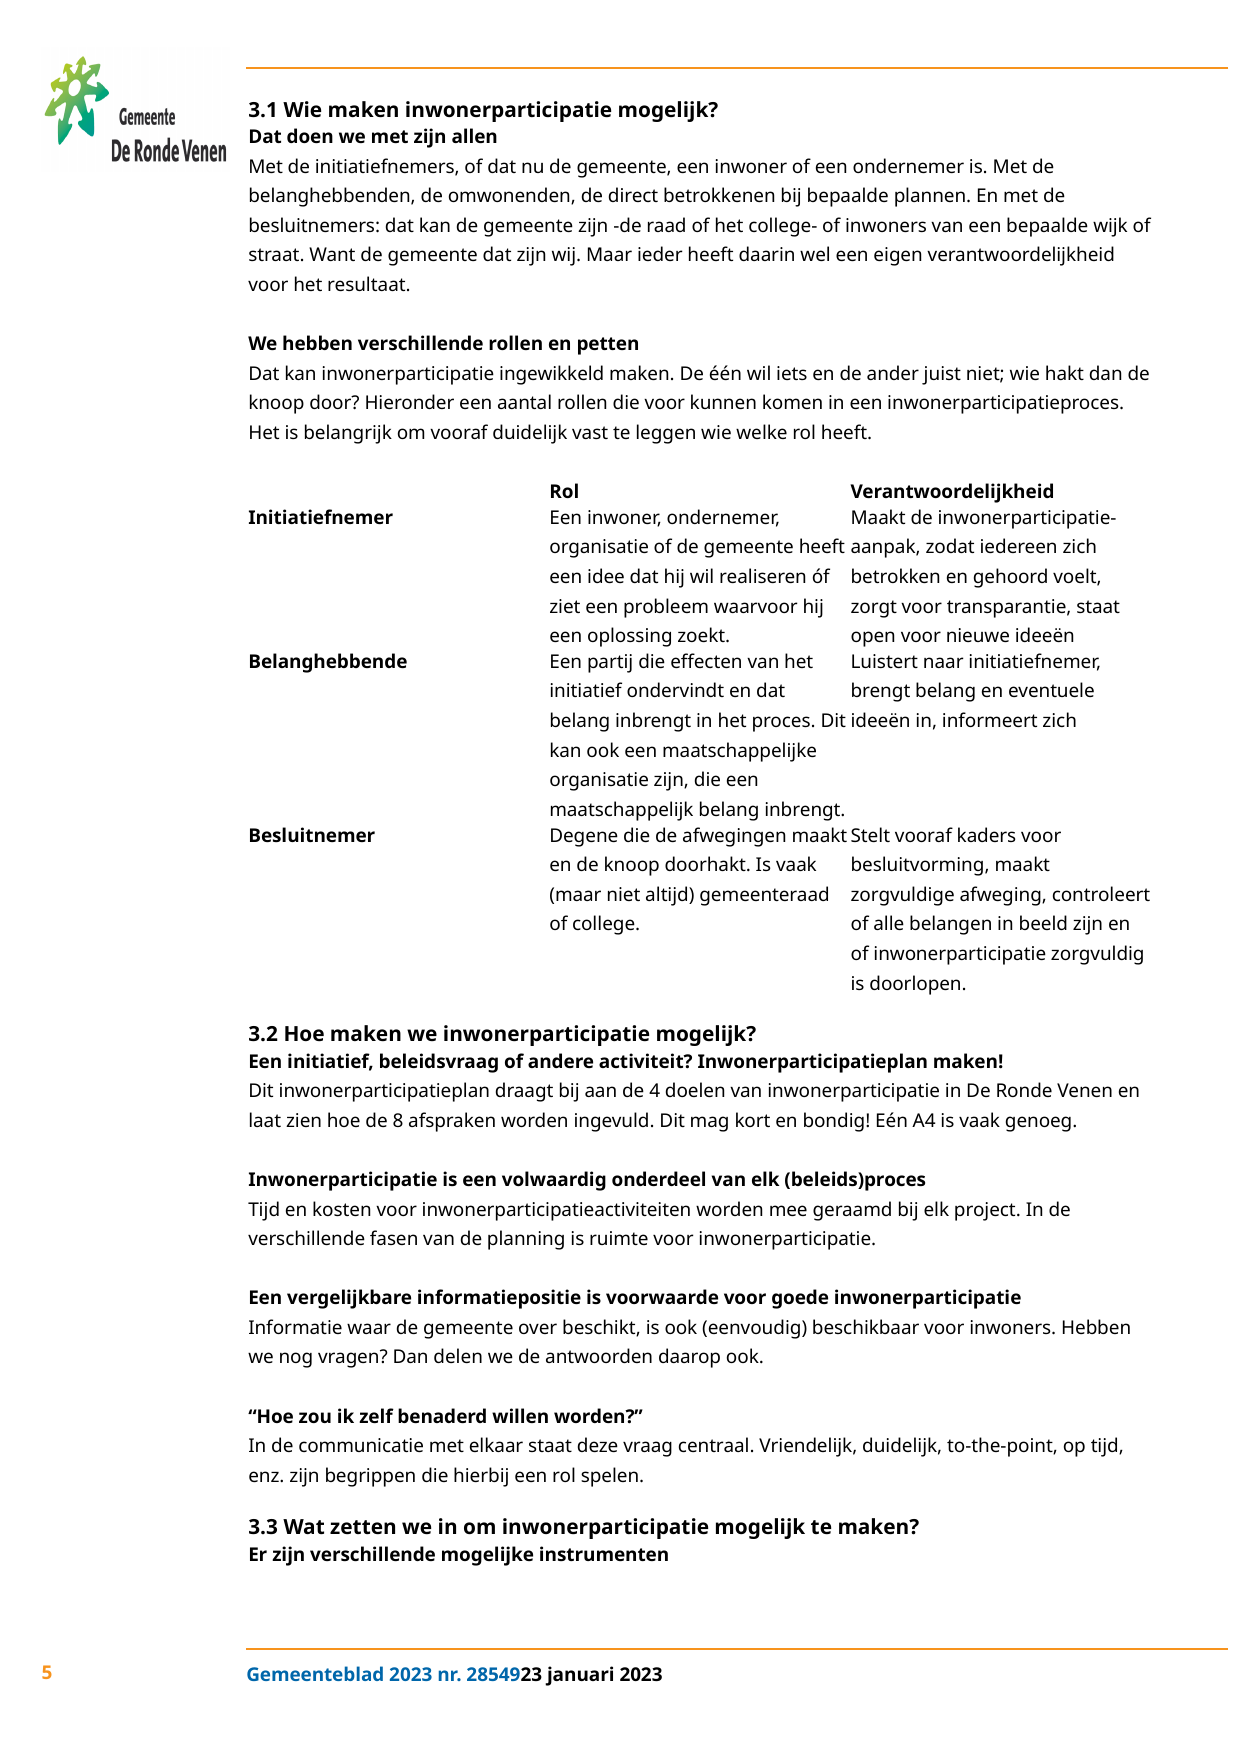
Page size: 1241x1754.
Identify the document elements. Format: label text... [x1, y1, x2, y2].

text Met de initiatiefnemers, of dat nu de gemeente, een inwoner of een ondernemer is. Met de belanghebbenden, de omwonenden, de direct betrokkenen bij bepaalde plannen. En met de besluitnemers: dat kan de gemeente zijn -de raad of het college- of inwoners van een bepaalde wijk of straat. Want de gemeente dat zijn wij. Maar ieder heeft daarin wel een eigen verantwoordelijkheid voor het resultaat. [248, 153, 1152, 297]
text Dat doen we met zijn allen [248, 123, 1152, 149]
text Tijd en kosten voor inwonerparticipatieactiviteiten worden mee geraamd bij elk project. In de verschillende fasen van de planning is ruimte voor inwonerparticipatie. [248, 1196, 1152, 1251]
text Informatie waar de gemeente over beschikt, is ook (eenvoudig) beschikbaar voor inwoners. Hebben we nog vragen? Dan delen we de antwoorden daarop ook. [248, 1314, 1152, 1369]
text Er zijn verschillende mogelijke instrumenten [248, 1541, 1152, 1567]
table_cell Besluitnemer [248, 822, 549, 995]
table_cell Degene die de afwegingen maakt en de knoop doorhakt. Is vaak (maar niet altijd) gemeenteraad of college. [549, 822, 850, 995]
text Een vergelijkbare informatiepositie is voorwaarde voor goede inwonerparticipatie [248, 1284, 1152, 1310]
text “Hoe zou ik zelf benaderd willen worden?” [248, 1403, 1152, 1429]
table_header Verantwoordelijkheid [850, 478, 1152, 504]
picture [41, 47, 231, 172]
text In de communicatie met elkaar staat deze vraag centraal. Vriendelijk, duidelijk, to-the-point, op tijd, enz. zijn begrippen die hierbij een rol spelen. [248, 1432, 1152, 1488]
text Dat kan inwonerparticipatie ingewikkeld maken. De één wil iets en de ander juist niet; wie hakt dan de knoop door? Hieronder een aantal rollen die voor kunnen komen in een inwonerparticipatieproces. Het is belangrijk om vooraf duidelijk vast te leggen wie welke rol heeft. [248, 360, 1152, 445]
table_cell Belanghebbende [248, 648, 549, 822]
table_header [248, 478, 549, 504]
table_cell Luistert naar initiatiefnemer, brengt belang en eventuele ideeën in, informeert zich [850, 648, 1152, 822]
text Dit inwonerparticipatieplan draagt bij aan de 4 doelen van inwonerparticipatie in De Ronde Venen en laat zien hoe de 8 afspraken worden ingevuld. Dit mag kort en bondig! Eén A4 is vaak genoeg. [248, 1077, 1152, 1133]
table_cell Een partij die effecten van het initiatief ondervindt en dat belang inbrengt in het proces. Dit kan ook een maatschappelijke organisatie zijn, die een maatschappelijk belang inbrengt. [549, 648, 850, 822]
text We hebben verschillende rollen en petten [248, 330, 1152, 356]
table_cell Maakt de inwonerparticipatie-aanpak, zodat iedereen zich betrokken en gehoord voelt, zorgt voor transparantie, staat open voor nieuwe ideeën [850, 504, 1152, 648]
table_cell Stelt vooraf kaders voor besluitvorming, maakt zorgvuldige afweging, controleert of alle belangen in beeld zijn en of inwonerparticipatie zorgvuldig is doorlopen. [850, 822, 1152, 995]
text Een initiatief, beleidsvraag of andere activiteit? Inwonerparticipatieplan maken! [248, 1048, 1152, 1074]
text 3.3 Wat zetten we in om inwonerparticipatie mogelijk te maken? [248, 1512, 1152, 1541]
table_header Rol [549, 478, 850, 504]
table_cell Een inwoner, ondernemer, organisatie of de gemeente heeft een idee dat hij wil realiseren óf ziet een probleem waarvoor hij een oplossing zoekt. [549, 504, 850, 648]
text Inwonerparticipatie is een volwaardig onderdeel van elk (beleids)proces [248, 1166, 1152, 1192]
text 3.2 Hoe maken we inwonerparticipatie mogelijk? [248, 1019, 1152, 1048]
text 3.1 Wie maken inwonerparticipatie mogelijk? [248, 95, 1152, 123]
table_cell Initiatiefnemer [248, 504, 549, 648]
